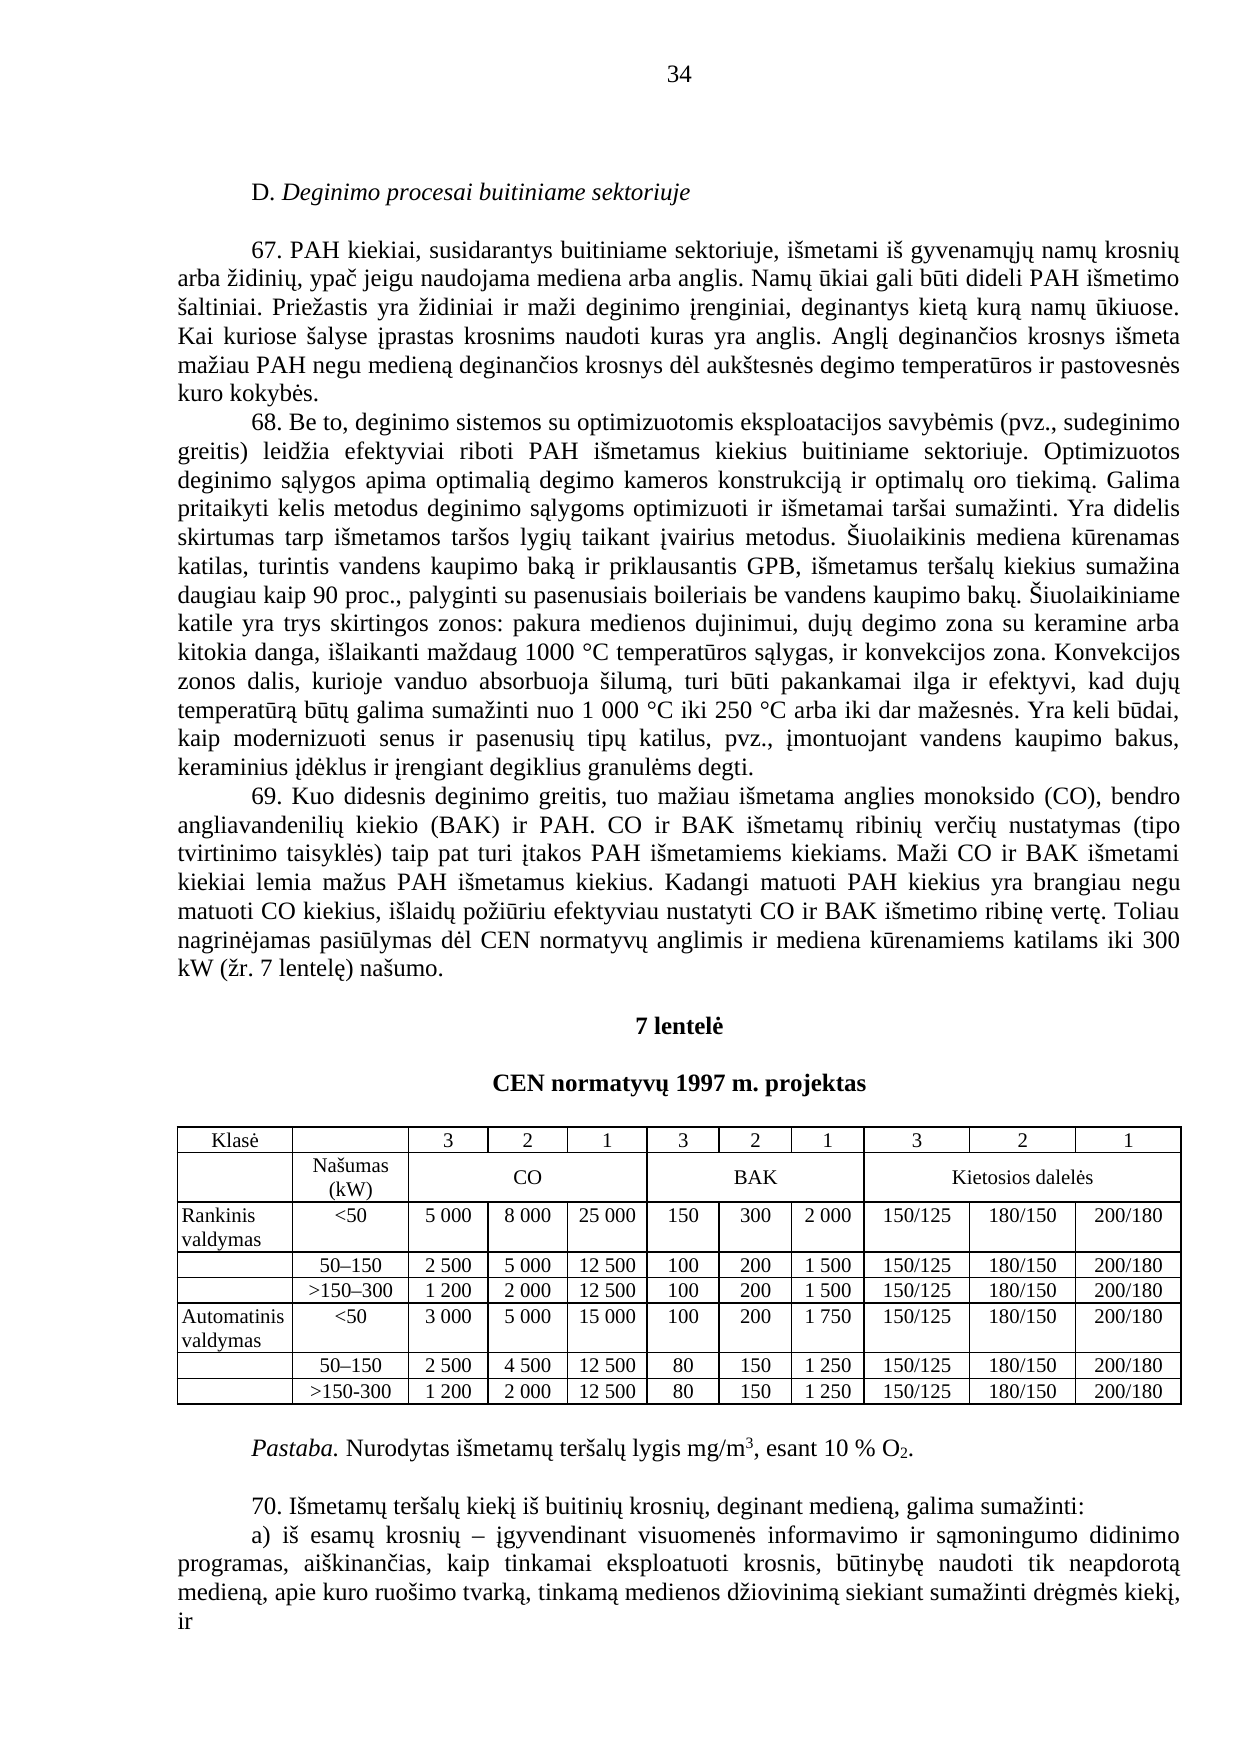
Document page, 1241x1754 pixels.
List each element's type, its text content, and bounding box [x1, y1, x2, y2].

text 67. PAH kiekiai, susidarantys buitiniame sektoriuje, išmetami iš gyvenamųjų namų krosnių arba židinių, ypač jeigu naudojama mediena arba anglis. Namų ūkiai gali būti dideli PAH išmetimo šaltiniai. Priežastis yra židiniai ir maži deginimo įrenginiai, deginantys kietą kurą namų ūkiuose. Kai kuriose šalyse įprastas krosnims naudoti kuras yra anglis. Anglį deginančios krosnys išmeta mažiau PAH negu medieną deginančios krosnys dėl aukštesnės degimo temperatūros ir pastovesnės kuro kokybės. [177, 235, 1181, 407]
table_cell 180/150 [970, 1203, 1075, 1251]
text a) iš esamų krosnių – įgyvendinant visuomenės informavimo ir sąmoningumo didinimo programas, aiškinančias, kaip tinkamai eksploatuoti krosnis, būtinybę naudoti tik neapdorotą medieną, apie kuro ruošimo tvarką, tinkamą medienos džiovinimą siekiant sumažinti drėgmės kiekį, ir [177, 1520, 1181, 1635]
table_cell 5 000 [409, 1203, 487, 1251]
table_header 2 [970, 1128, 974, 1152]
table_cell BAK [648, 1153, 863, 1201]
table_header [293, 1128, 297, 1152]
table_cell 150 [648, 1203, 718, 1251]
text 68. Be to, deginimo sistemos su optimizuotomis eksploatacijos savybėmis (pvz., sudeginimo greitis) leidžia efektyviai riboti PAH išmetamus kiekius buitiniame sektoriuje. Optimizuotos deginimo sąlygos apima optimalią degimo kameros konstrukciją ir optimalų oro tiekimą. Galima pritaikyti kelis metodus deginimo sąlygoms optimizuoti ir išmetamai taršai sumažinti. Yra didelis skirtumas tarp išmetamos taršos lygių taikant įvairius metodus. Šiuolaikinis mediena kūrenamas katilas, turintis vandens kaupimo baką ir priklausantis GPB, išmetamus teršalų kiekius sumažina daugiau kaip 90 proc., palyginti su pasenusiais boileriais be vandens kaupimo bakų. Šiuolaikiniame katile yra trys skirtingos zonos: pakura medienos dujinimui, dujų degimo zona su keramine arba kitokia danga, išlaikanti maždaug 1000 °C temperatūros sąlygas, ir konvekcijos zona. Konvekcijos zonos dalis, kurioje vanduo absorbuoja šilumą, turi būti pakankamai ilga ir efektyvi, kad dujų temperatūrą būtų galima sumažinti nuo 1 000 °C iki 250 °C arba iki dar mažesnės. Yra keli būdai, kaip modernizuoti senus ir pasenusių tipų katilus, pvz., įmontuojant vandens kaupimo bakus, keraminius įdėklus ir įrengiant degiklius granulėms degti. [177, 407, 1181, 781]
table_cell 15 000 [568, 1304, 646, 1352]
table_cell 5 000 [489, 1304, 567, 1352]
table_cell 150/125 [865, 1304, 969, 1352]
text 7 lentelė [177, 1011, 1181, 1040]
table_header 1 [792, 1128, 796, 1152]
table_header 2 [787, 1128, 791, 1152]
text 70. Išmetamų teršalų kiekį iš buitinių krosnių, deginant medieną, galima sumažinti: [177, 1491, 1181, 1520]
table_header [404, 1128, 408, 1152]
table_cell 300 [720, 1203, 791, 1251]
table_cell 200 [720, 1304, 791, 1352]
table_cell 200/180 [1076, 1304, 1180, 1352]
table_cell CO [409, 1153, 646, 1201]
text 69. Kuo didesnis deginimo greitis, tuo mažiau išmetama anglies monoksido (CO), bendro angliavandenilių kiekio (BAK) ir PAH. CO ir BAK išmetamų ribinių verčių nustatymas (tipo tvirtinimo taisyklės) taip pat turi įtakos PAH išmetamiems kiekiams. Maži CO ir BAK išmetami kiekiai lemia mažus PAH išmetamus kiekius. Kadangi matuoti PAH kiekius yra brangiau negu matuoti CO kiekius, išlaidų požiūriu efektyviau nustatyti CO ir BAK išmetimo ribinę vertę. Toliau nagrinėjamas pasiūlymas dėl CEN normatyvų anglimis ir mediena kūrenamiems katilams iki 300 kW (žr. 7 lentelę) našumo. [177, 781, 1181, 982]
table_cell [178, 1153, 292, 1201]
table_cell 200 [787, 1278, 791, 1302]
table_cell <50 [293, 1203, 408, 1251]
table_cell 2 000 [792, 1203, 863, 1251]
table_header 2 [1071, 1128, 1075, 1152]
table_cell [288, 1253, 292, 1277]
table_cell 8 000 [489, 1203, 567, 1251]
table_cell 25 000 [568, 1203, 646, 1251]
table_cell 1 750 [792, 1304, 863, 1352]
table_cell Kietosios dalelės [865, 1153, 1180, 1201]
text Pastaba. Nurodytas išmetamų teršalų lygis mg/m3, esant 10 % O2. [177, 1433, 1181, 1462]
table_cell 180/150 [970, 1304, 1075, 1352]
text D. Deginimo procesai buitiniame sektoriuje [177, 177, 1181, 206]
table_cell 150 [787, 1353, 791, 1377]
table_cell 150 [787, 1379, 791, 1403]
table_header 3 [965, 1128, 969, 1152]
text CEN normatyvų 1997 m. projektas [177, 1068, 1181, 1097]
table_cell 200 [787, 1253, 791, 1277]
table_cell [288, 1353, 292, 1377]
table_cell 100 [648, 1304, 718, 1352]
table_cell [288, 1278, 292, 1302]
table_cell 150/125 [865, 1203, 969, 1251]
table_cell <50 [293, 1304, 408, 1352]
table_cell 3 000 [409, 1304, 487, 1352]
table_cell [288, 1379, 292, 1403]
table_cell 200/180 [1076, 1203, 1180, 1251]
table_header 2 [563, 1128, 567, 1152]
